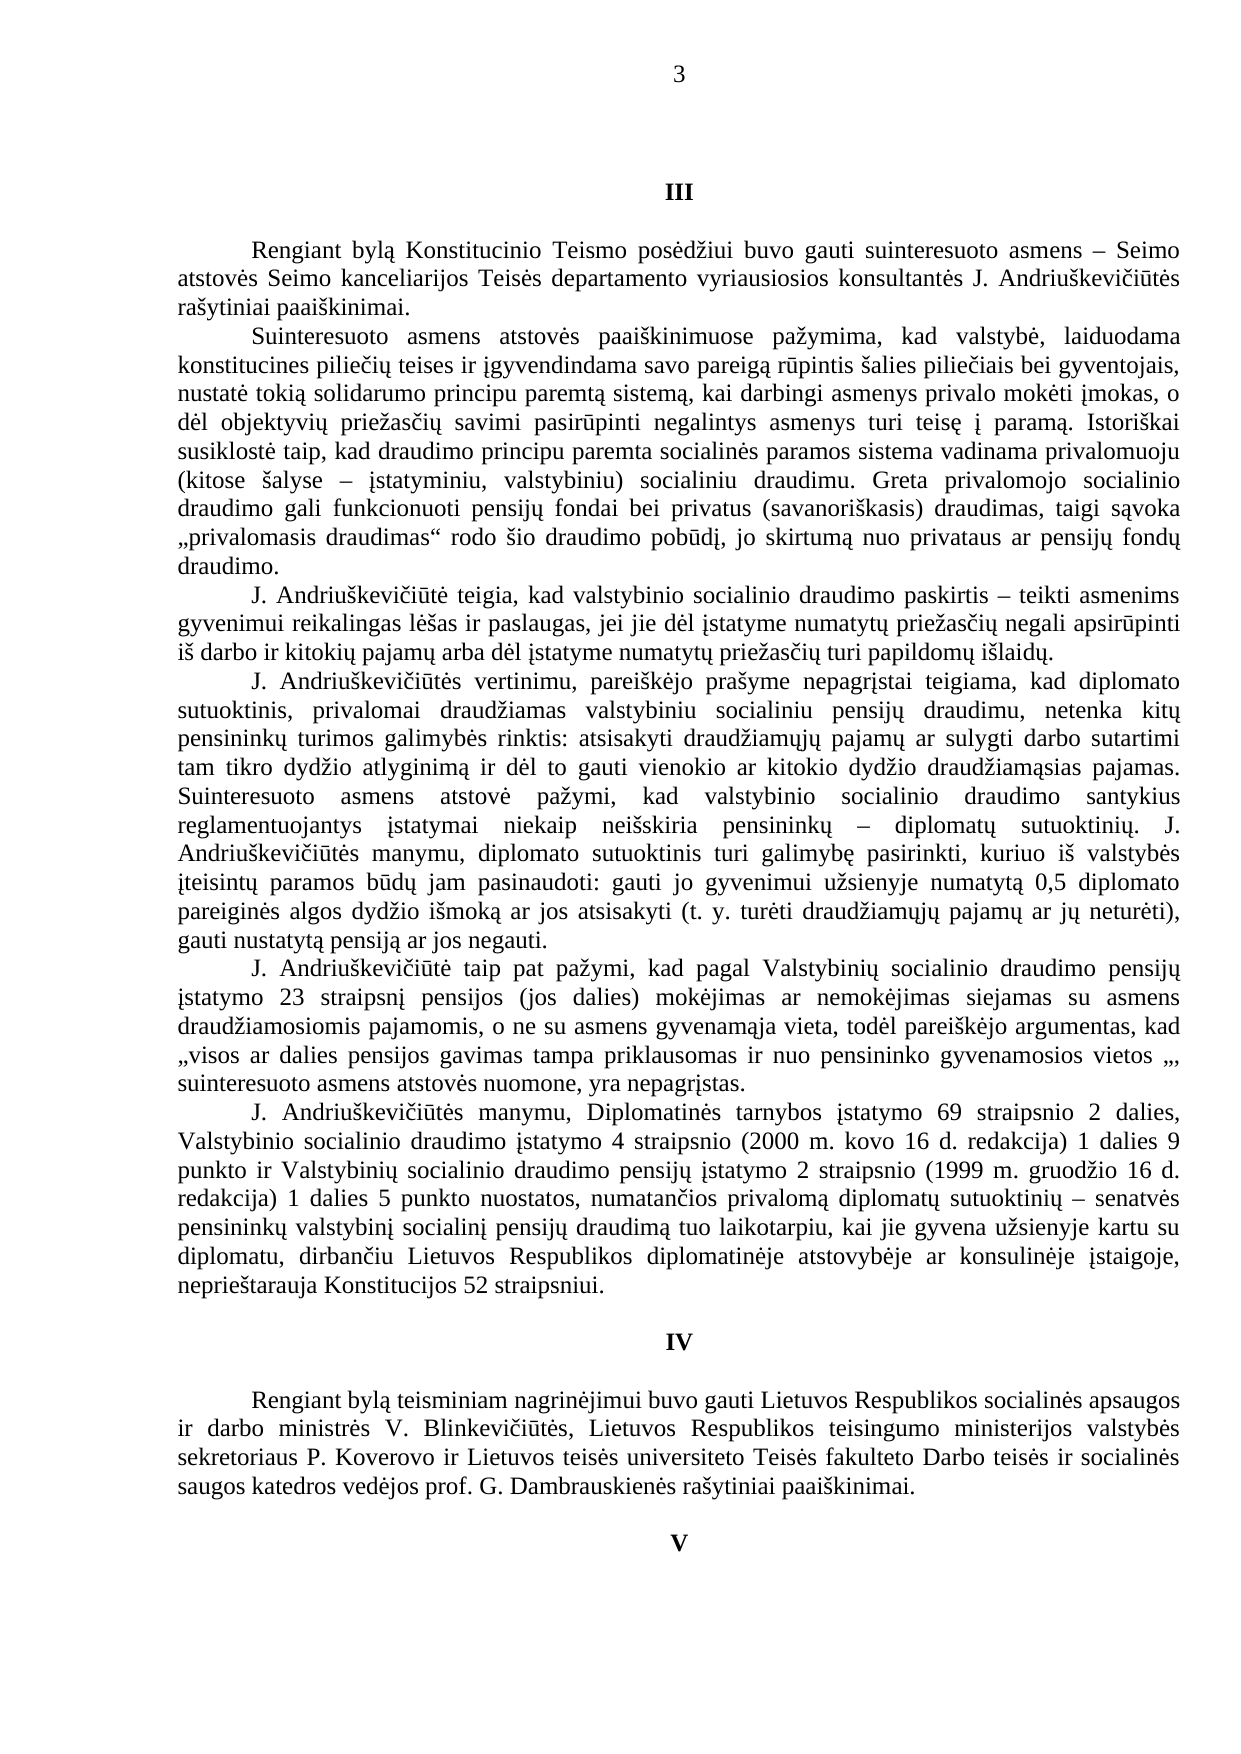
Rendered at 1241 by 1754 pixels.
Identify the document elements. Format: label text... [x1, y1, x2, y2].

text III [177, 177, 1181, 206]
text J. Andriuškevičiūtė taip pat pažymi, kad pagal Valstybinių socialinio draudimo pensijų įstatymo 23 straipsnį pensijos (jos dalies) mokėjimas ar nemokėjimas siejamas su asmens draudžiamosiomis pajamomis, o ne su asmens gyvenamąja vieta, todėl pareiškėjo argumentas, kad „visos ar dalies pensijos gavimas tampa priklausomas ir nuo pensininko gyvenamosios vietos „, suinteresuoto asmens atstovės nuomone, yra nepagrįstas. [177, 953, 1181, 1097]
text V [177, 1528, 1181, 1557]
text Rengiant bylą Konstitucinio Teismo posėdžiui buvo gauti suinteresuoto asmens – Seimo atstovės Seimo kanceliarijos Teisės departamento vyriausiosios konsultantės J. Andriuškevičiūtės rašytiniai paaiškinimai. [177, 235, 1181, 321]
text Suinteresuoto asmens atstovės paaiškinimuose pažymima, kad valstybė, laiduodama konstitucines piliečių teises ir įgyvendindama savo pareigą rūpintis šalies piliečiais bei gyventojais, nustatė tokią solidarumo principu paremtą sistemą, kai darbingi asmenys privalo mokėti įmokas, o dėl objektyvių priežasčių savimi pasirūpinti negalintys asmenys turi teisę į paramą. Istoriškai susiklostė taip, kad draudimo principu paremta socialinės paramos sistema vadinama privalomuoju (kitose šalyse – įstatyminiu, valstybiniu) socialiniu draudimu. Greta privalomojo socialinio draudimo gali funkcionuoti pensijų fondai bei privatus (savanoriškasis) draudimas, taigi sąvoka „privalomasis draudimas“ rodo šio draudimo pobūdį, jo skirtumą nuo privataus ar pensijų fondų draudimo. [177, 321, 1181, 580]
text J. Andriuškevičiūtės vertinimu, pareiškėjo prašyme nepagrįstai teigiama, kad diplomato sutuoktinis, privalomai draudžiamas valstybiniu socialiniu pensijų draudimu, netenka kitų pensininkų turimos galimybės rinktis: atsisakyti draudžiamųjų pajamų ar sulygti darbo sutartimi tam tikro dydžio atlyginimą ir dėl to gauti vienokio ar kitokio dydžio draudžiamąsias pajamas. Suinteresuoto asmens atstovė pažymi, kad valstybinio socialinio draudimo santykius reglamentuojantys įstatymai niekaip neišskiria pensininkų – diplomatų sutuoktinių. J. Andriuškevičiūtės manymu, diplomato sutuoktinis turi galimybę pasirinkti, kuriuo iš valstybės įteisintų paramos būdų jam pasinaudoti: gauti jo gyvenimui užsienyje numatytą 0,5 diplomato pareiginės algos dydžio išmoką ar jos atsisakyti (t. y. turėti draudžiamųjų pajamų ar jų neturėti), gauti nustatytą pensiją ar jos negauti. [177, 666, 1181, 953]
text Rengiant bylą teisminiam nagrinėjimui buvo gauti Lietuvos Respublikos socialinės apsaugos ir darbo ministrės V. Blinkevičiūtės, Lietuvos Respublikos teisingumo ministerijos valstybės sekretoriaus P. Koverovo ir Lietuvos teisės universiteto Teisės fakulteto Darbo teisės ir socialinės saugos katedros vedėjos prof. G. Dambrauskienės rašytiniai paaiškinimai. [177, 1385, 1181, 1500]
text IV [177, 1327, 1181, 1356]
text J. Andriuškevičiūtės manymu, Diplomatinės tarnybos įstatymo 69 straipsnio 2 dalies, Valstybinio socialinio draudimo įstatymo 4 straipsnio (2000 m. kovo 16 d. redakcija) 1 dalies 9 punkto ir Valstybinių socialinio draudimo pensijų įstatymo 2 straipsnio (1999 m. gruodžio 16 d. redakcija) 1 dalies 5 punkto nuostatos, numatančios privalomą diplomatų sutuoktinių – senatvės pensininkų valstybinį socialinį pensijų draudimą tuo laikotarpiu, kai jie gyvena užsienyje kartu su diplomatu, dirbančiu Lietuvos Respublikos diplomatinėje atstovybėje ar konsulinėje įstaigoje, neprieštarauja Konstitucijos 52 straipsniui. [177, 1097, 1181, 1298]
text J. Andriuškevičiūtė teigia, kad valstybinio socialinio draudimo paskirtis – teikti asmenims gyvenimui reikalingas lėšas ir paslaugas, jei jie dėl įstatyme numatytų priežasčių negali apsirūpinti iš darbo ir kitokių pajamų arba dėl įstatyme numatytų priežasčių turi papildomų išlaidų. [177, 580, 1181, 666]
